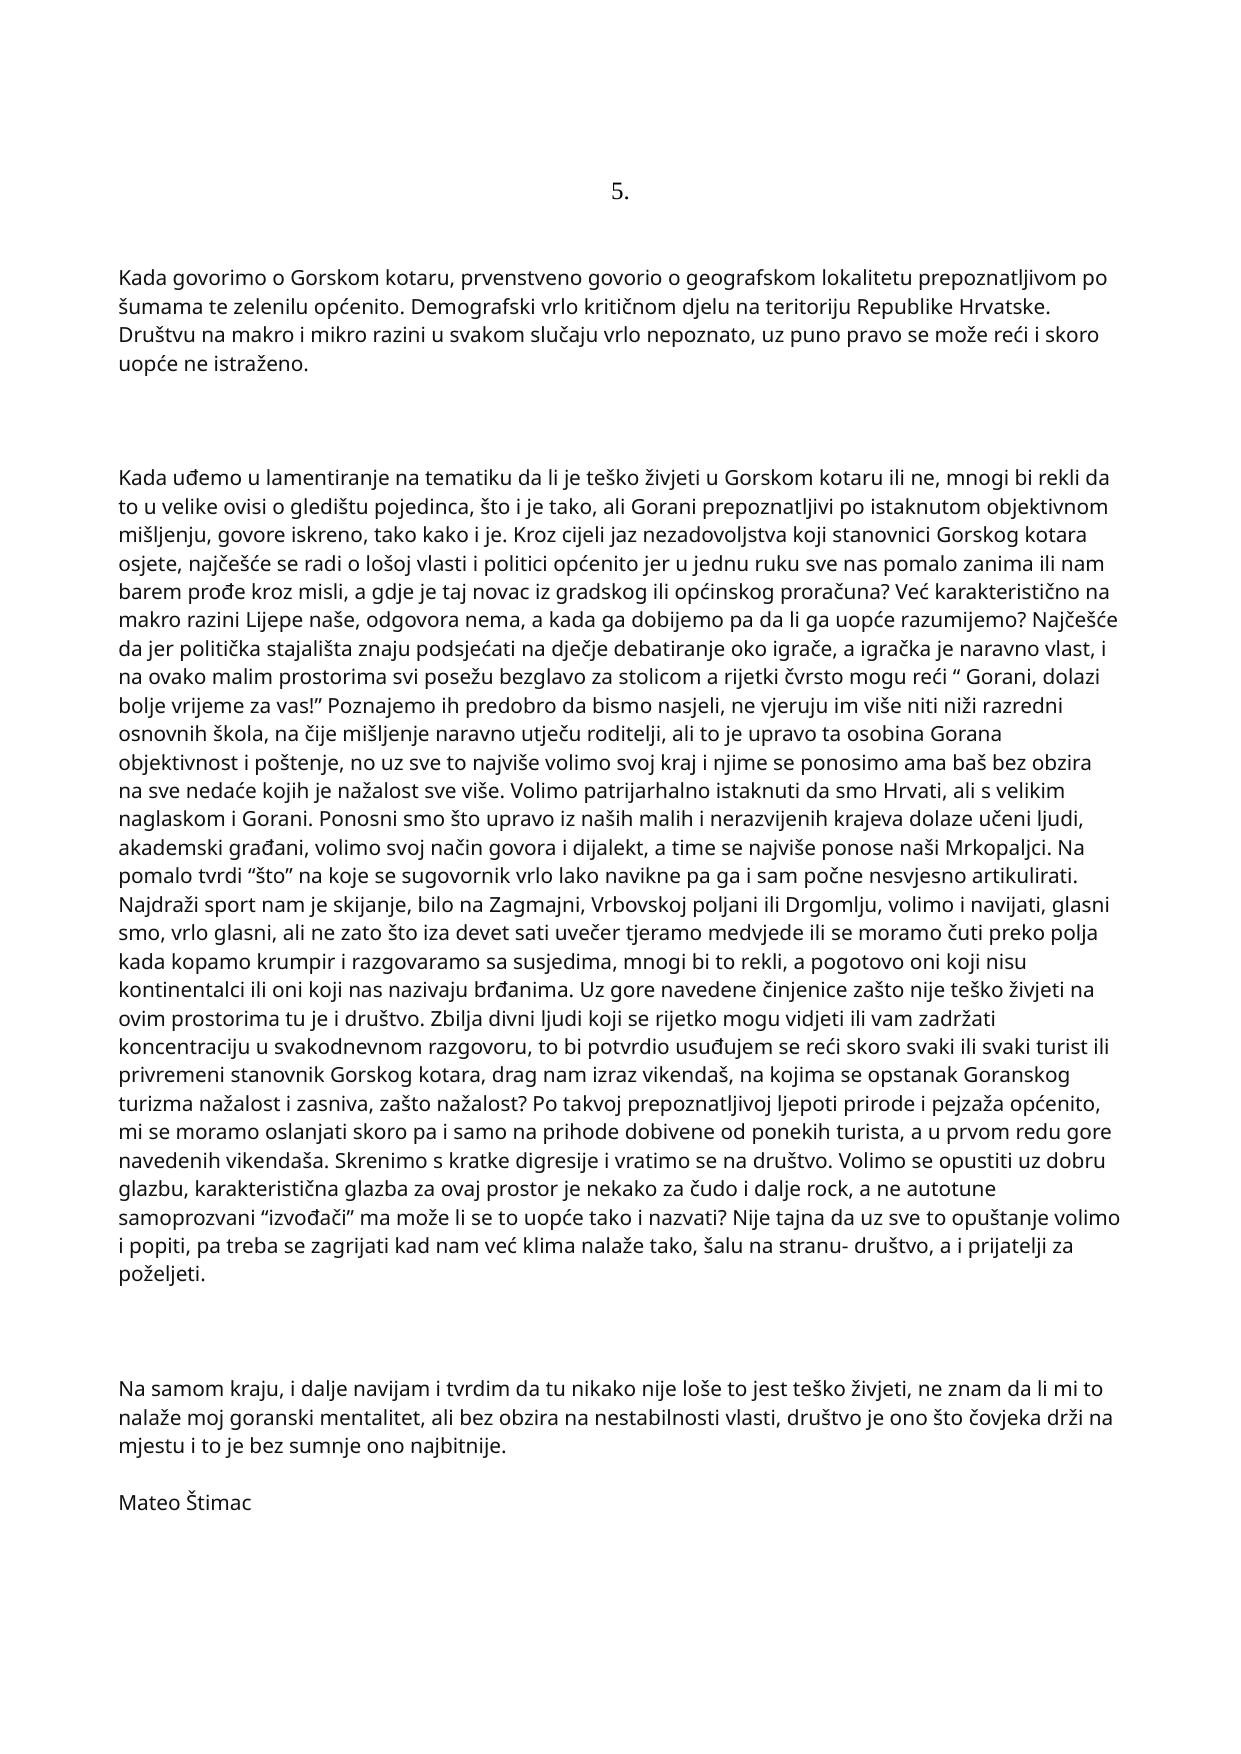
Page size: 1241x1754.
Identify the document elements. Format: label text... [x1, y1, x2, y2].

text 5. [118, 176, 1122, 234]
text Kada govorimo o Gorskom kotaru, prvenstveno govorio o geografskom lokalitetu prepoznatljivom po šumama te zelenilu općenito. Demografski vrlo kritičnom djelu na teritoriju Republike Hrvatske. Društvu na makro i mikro razini u svakom slučaju vrlo nepoznato, uz puno pravo se može reći i skoro uopće ne istraženo. Kada uđemo u lamentiranje na tematiku da li je teško živjeti u Gorskom kotaru ili ne, mnogi bi rekli da to u velike ovisi o gledištu pojedinca, što i je tako, ali Gorani prepoznatljivi po istaknutom objektivnom mišljenju, govore iskreno, tako kako i je. Kroz cijeli jaz nezadovoljstva koji stanovnici Gorskog kotara osjete, najčešće se radi o lošoj vlasti i politici općenito jer u jednu ruku sve nas pomalo zanima ili nam barem prođe kroz misli, a gdje je taj novac iz gradskog ili općinskog proračuna? Već karakteristično na makro razini Lijepe naše, odgovora nema, a kada ga dobijemo pa da li ga uopće razumijemo? Najčešće da jer politička stajališta znaju podsjećati na dječje debatiranje oko igrače, a igračka je naravno vlast, i na ovako malim prostorima svi posežu bezglavo za stolicom a rijetki čvrsto mogu reći “ Gorani, dolazi bolje vrijeme za vas!” Poznajemo ih predobro da bismo nasjeli, ne vjeruju im više niti niži razredni osnovnih škola, na čije mišljenje naravno utječu roditelji, ali to je upravo ta osobina Gorana objektivnost i poštenje, no uz sve to najviše volimo svoj kraj i njime se ponosimo ama baš bez obzira na sve nedaće kojih je nažalost sve više. Volimo patrijarhalno istaknuti da smo Hrvati, ali s velikim naglaskom i Gorani. Ponosni smo što upravo iz naših malih i nerazvijenih krajeva dolaze učeni ljudi, akademski građani, volimo svoj način govora i dijalekt, a time se najviše ponose naši Mrkopaljci. Na pomalo tvrdi “što” na koje se sugovornik vrlo lako navikne pa ga i sam počne nesvjesno artikulirati. Najdraži sport nam je skijanje, bilo na Zagmajni, Vrbovskoj poljani ili Drgomlju, volimo i navijati, glasni smo, vrlo glasni, ali ne zato što iza devet sati uvečer tjeramo medvjede ili se moramo čuti preko polja kada kopamo krumpir i razgovaramo sa susjedima, mnogi bi to rekli, a pogotovo oni koji nisu kontinentalci ili oni koji nas nazivaju brđanima. Uz gore navedene činjenice zašto nije teško živjeti na ovim prostorima tu je i društvo. Zbilja divni ljudi koji se rijetko mogu vidjeti ili vam zadržati koncentraciju u svakodnevnom razgovoru, to bi potvrdio usuđujem se reći skoro svaki ili svaki turist ili privremeni stanovnik Gorskog kotara, drag nam izraz vikendaš, na kojima se opstanak Goranskog turizma nažalost i zasniva, zašto nažalost? Po takvoj prepoznatljivoj ljepoti prirode i pejzaža općenito, mi se moramo oslanjati skoro pa i samo na prihode dobivene od ponekih turista, a u prvom redu gore navedenih vikendaša. Skrenimo s kratke digresije i vratimo se na društvo. Volimo se opustiti uz dobru glazbu, karakteristična glazba za ovaj prostor je nekako za čudo i dalje rock, a ne autotune samoprozvani “izvođači” ma može li se to uopće tako i nazvati? Nije tajna da uz sve to opuštanje volimo i popiti, pa treba se zagrijati kad nam već klima nalaže tako, šalu na stranu- društvo, a i prijatelji za poželjeti. Na samom kraju, i dalje navijam i tvrdim da tu nikako nije loše to jest teško živjeti, ne znam da li mi to nalaže moj goranski mentalitet, ali bez obzira na nestabilnosti vlasti, društvo je ono što čovjeka drži na mjestu i to je bez sumnje ono najbitnije. Mateo Štimac [118, 263, 1122, 1517]
